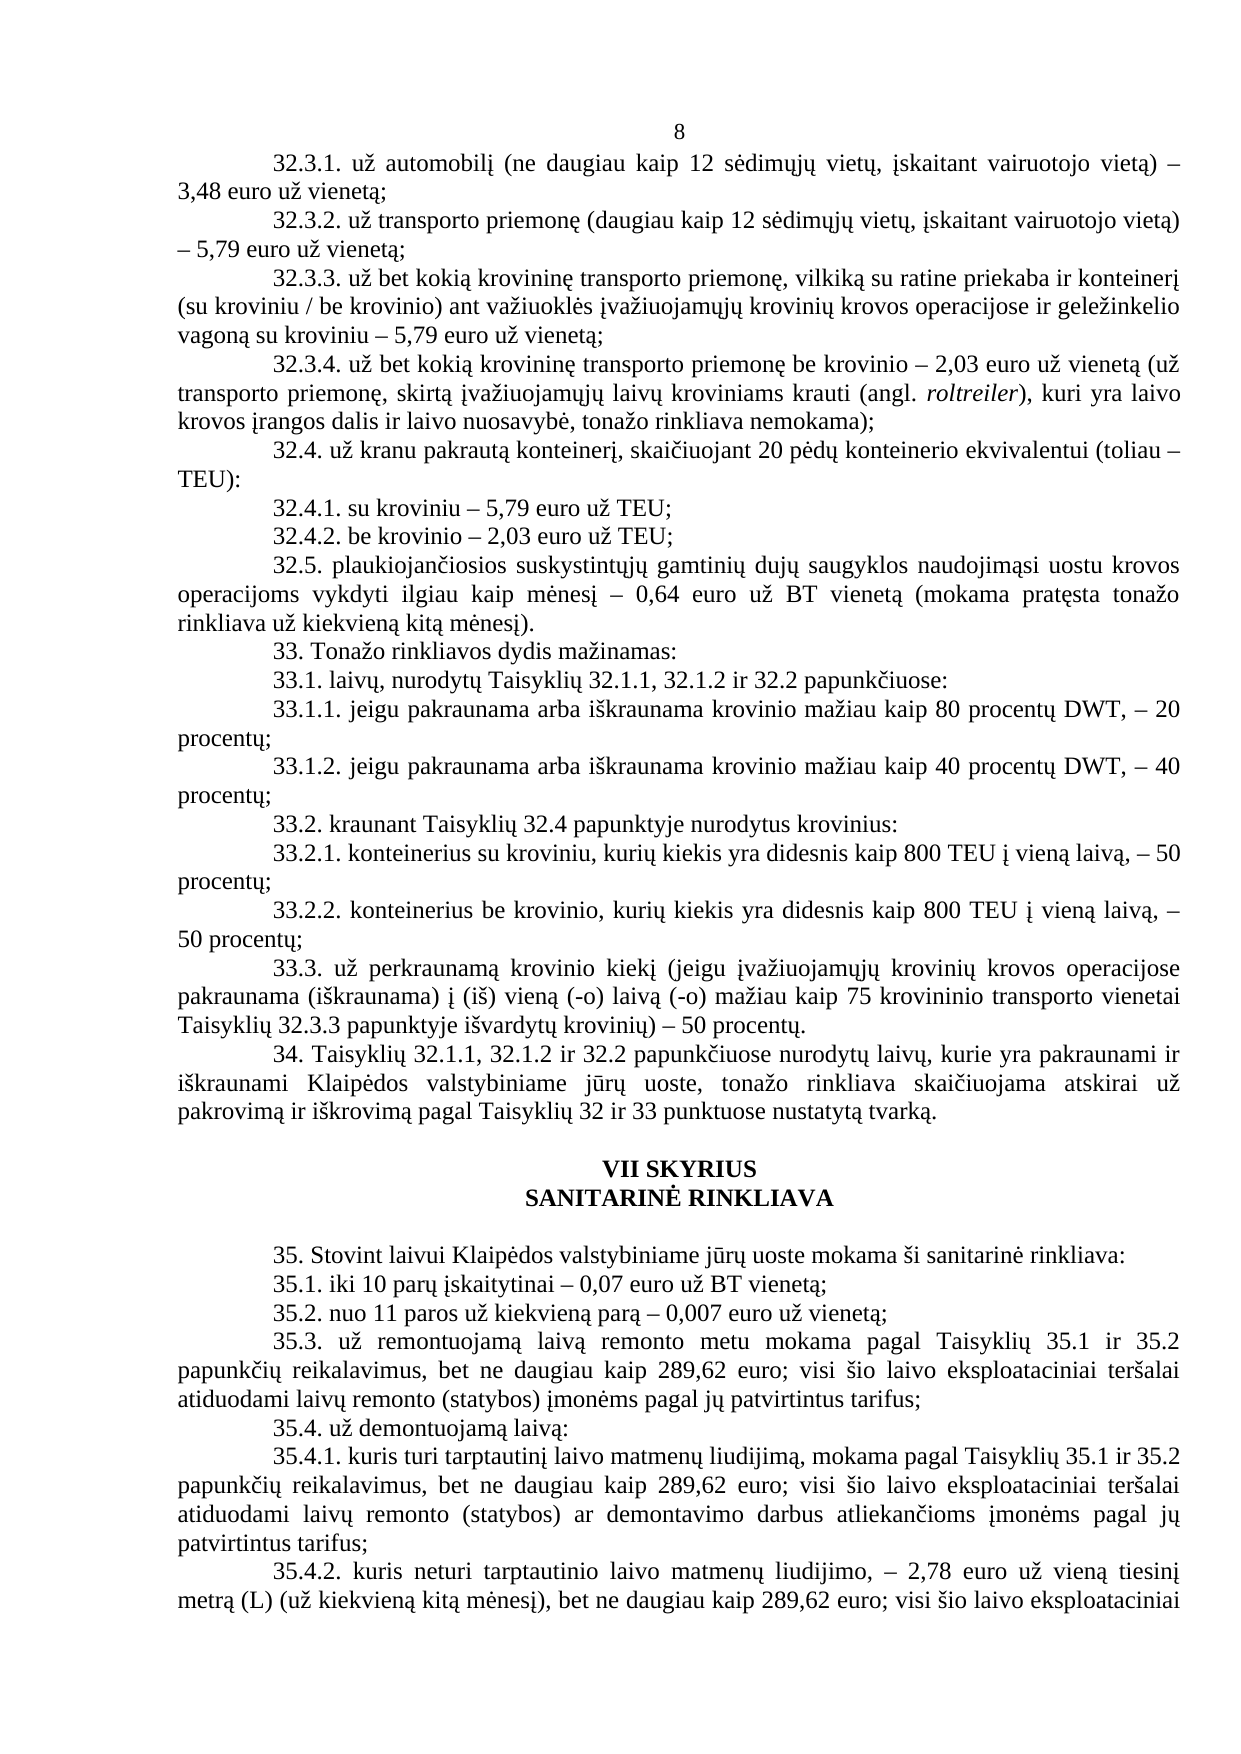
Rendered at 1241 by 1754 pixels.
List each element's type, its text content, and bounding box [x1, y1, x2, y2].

text 34. Taisyklių 32.1.1, 32.1.2 ir 32.2 papunkčiuose nurodytų laivų, kurie yra pakraunami ir iškraunami Klaipėdos valstybiniame jūrų uoste, tonažo rinkliava skaičiuojama atskirai už pakrovimą ir iškrovimą pagal Taisyklių 32 ir 33 punktuose nustatytą tvarką. [177, 1039, 1181, 1125]
text 32.3.2. už transporto priemonę (daugiau kaip 12 sėdimųjų vietų, įskaitant vairuotojo vietą) – 5,79 euro už vienetą; [177, 205, 1181, 263]
text 33.2.2. konteinerius be krovinio, kurių kiekis yra didesnis kaip 800 TEU į vieną laivą, – 50 procentų; [177, 895, 1181, 953]
text 32.3.3. už bet kokią krovininę transporto priemonę, vilkiką su ratine priekaba ir konteinerį (su kroviniu / be krovinio) ant važiuoklės įvažiuojamųjų krovinių krovos operacijose ir geležinkelio vagoną su kroviniu – 5,79 euro už vienetą; [177, 263, 1181, 349]
text 33.1.1. jeigu pakraunama arba iškraunama krovinio mažiau kaip 80 procentų DWT, – 20 procentų; [177, 694, 1181, 751]
text SANITARINĖ RINKLIAVA [177, 1183, 1181, 1211]
text VII SKYRIUS [177, 1154, 1181, 1183]
text 32.3.4. už bet kokią krovininę transporto priemonę be krovinio – 2,03 euro už vienetą (už transporto priemonę, skirtą įvažiuojamųjų laivų kroviniams krauti (angl. roltreiler), kuri yra laivo krovos įrangos dalis ir laivo nuosavybė, tonažo rinkliava nemokama); [177, 349, 1181, 435]
text 32.4. už kranu pakrautą konteinerį, skaičiuojant 20 pėdų konteinerio ekvivalentui (toliau – TEU): [177, 435, 1181, 493]
text 33.3. už perkraunamą krovinio kiekį (jeigu įvažiuojamųjų krovinių krovos operacijose pakraunama (iškraunama) į (iš) vieną (-o) laivą (-o) mažiau kaip 75 krovininio transporto vienetai Taisyklių 32.3.3 papunktyje išvardytų krovinių) – 50 procentų. [177, 953, 1181, 1039]
text 35.4.1. kuris turi tarptautinį laivo matmenų liudijimą, mokama pagal Taisyklių 35.1 ir 35.2 papunkčių reikalavimus, bet ne daugiau kaip 289,62 euro; visi šio laivo eksploataciniai teršalai atiduodami laivų remonto (statybos) ar demontavimo darbus atliekančioms įmonėms pagal jų patvirtintus tarifus; [177, 1441, 1181, 1556]
text 32.4.1. su kroviniu – 5,79 euro už TEU; [177, 493, 1181, 521]
text 32.4.2. be krovinio – 2,03 euro už TEU; [177, 521, 1181, 550]
text 32.3.1. už automobilį (ne daugiau kaip 12 sėdimųjų vietų, įskaitant vairuotojo vietą) – 3,48 euro už vienetą; [177, 148, 1181, 205]
text 33.2. kraunant Taisyklių 32.4 papunktyje nurodytus krovinius: [177, 809, 1181, 838]
text 33.1.2. jeigu pakraunama arba iškraunama krovinio mažiau kaip 40 procentų DWT, – 40 procentų; [177, 751, 1181, 809]
text 35.1. iki 10 parų įskaitytinai – 0,07 euro už BT vienetą; [177, 1269, 1181, 1298]
text 33.1. laivų, nurodytų Taisyklių 32.1.1, 32.1.2 ir 32.2 papunkčiuose: [177, 665, 1181, 694]
text 35.3. už remontuojamą laivą remonto metu mokama pagal Taisyklių 35.1 ir 35.2 papunkčių reikalavimus, bet ne daugiau kaip 289,62 euro; visi šio laivo eksploataciniai teršalai atiduodami laivų remonto (statybos) įmonėms pagal jų patvirtintus tarifus; [177, 1326, 1181, 1413]
text 33. Tonažo rinkliavos dydis mažinamas: [177, 636, 1181, 665]
text 33.2.1. konteinerius su kroviniu, kurių kiekis yra didesnis kaip 800 TEU į vieną laivą, – 50 procentų; [177, 838, 1181, 895]
text 32.5. plaukiojančiosios suskystintųjų gamtinių dujų saugyklos naudojimąsi uostu krovos operacijoms vykdyti ilgiau kaip mėnesį – 0,64 euro už BT vienetą (mokama pratęsta tonažo rinkliava už kiekvieną kitą mėnesį). [177, 550, 1181, 636]
text 35.4. už demontuojamą laivą: [177, 1413, 1181, 1441]
text 35. Stovint laivui Klaipėdos valstybiniame jūrų uoste mokama ši sanitarinė rinkliava: [177, 1240, 1181, 1269]
text 35.4.2. kuris neturi tarptautinio laivo matmenų liudijimo, – 2,78 euro už vieną tiesinį metrą (L) (už kiekvieną kitą mėnesį), bet ne daugiau kaip 289,62 euro; visi šio laivo eksploataciniai [177, 1556, 1181, 1614]
text 35.2. nuo 11 paros už kiekvieną parą – 0,007 euro už vienetą; [177, 1298, 1181, 1326]
